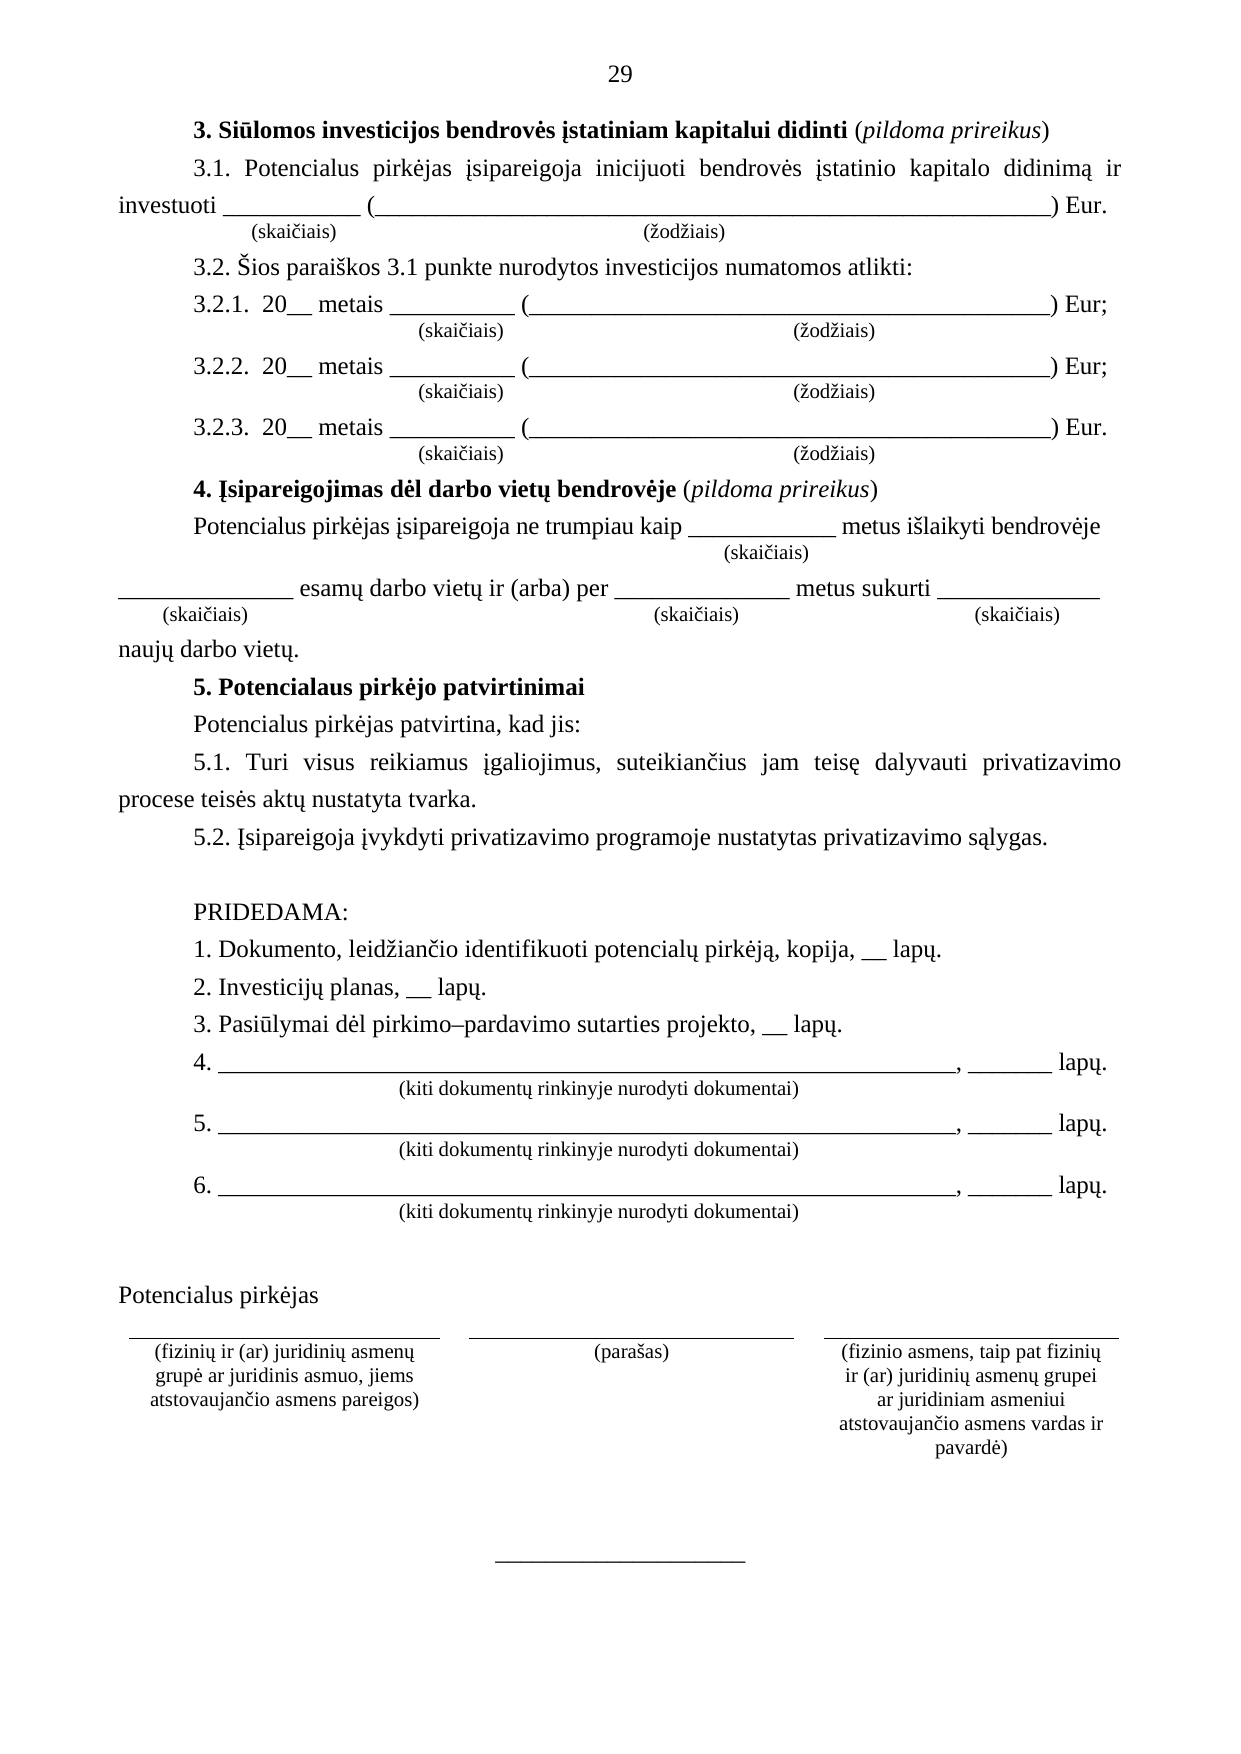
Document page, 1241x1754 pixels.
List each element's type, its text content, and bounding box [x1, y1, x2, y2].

text 3.2.1. 20__ metais __________ ( ) Eur; [118, 280, 1122, 318]
text 3.2.2. 20__ metais __________ ( ) Eur; [118, 342, 1122, 379]
text 5.2. Įsipareigoja įvykdyti privatizavimo programoje nustatytas privatizavimo sąlygas. [118, 813, 1122, 851]
text (skaičiais) (žodžiais) [118, 379, 1122, 403]
text ______________ esamų darbo vietų ir (arba) per ______________ metus sukurti _____________ [118, 564, 1122, 602]
text 5. ___________________________________________________________, lapų. [118, 1100, 1122, 1137]
text 5. Potencialaus pirkėjo patvirtinimai [118, 663, 1122, 701]
text PRIDEDAMA: [118, 888, 1122, 926]
table_header [129, 1309, 439, 1338]
table_cell [794, 1338, 823, 1459]
text 3. Pasiūlymai dėl pirkimo–pardavimo sutarties projekto, __ lapų. [118, 1001, 1122, 1038]
text 1. Dokumento, leidžiančio identifikuoti potencialų pirkėją, kopija, __ lapų. [118, 926, 1122, 963]
text 4. Įsipareigojimas dėl darbo vietų bendrovėje (pildoma prireikus) [118, 465, 1122, 503]
text 3.2.3. 20__ metais __________ ( ) Eur. [118, 403, 1122, 441]
text 3.1. Potencialus pirkėjas įsipareigoja inicijuoti bendrovės įstatinio kapitalo didinimą ir investuoti ___________ ( ) Eur. [118, 144, 1122, 219]
table_cell (parašas) [469, 1339, 794, 1459]
text Potencialus pirkėjas patvirtina, kad jis: [118, 701, 1122, 738]
table_header [794, 1309, 823, 1338]
text 6. ___________________________________________________________, lapų. [118, 1161, 1122, 1199]
text 4. ___________________________________________________________, lapų. [118, 1038, 1122, 1076]
text (skaičiais) [118, 540, 1122, 564]
text –––––––––––––––––––– [118, 1546, 1122, 1574]
text 3. Siūlomos investicijos bendrovės įstatiniam kapitalui didinti (pildoma prireikus) [118, 106, 1122, 144]
text (kiti dokumentų rinkinyje nurodyti dokumentai) [118, 1137, 1122, 1161]
text 3.2. Šios paraiškos 3.1 punkte nurodytos investicijos numatomos atlikti: [118, 243, 1122, 280]
text Potencialus pirkėjas [118, 1280, 1122, 1309]
text (skaičiais) (žodžiais) [118, 219, 1122, 243]
text 2. Investicijų planas, __ lapų. [118, 963, 1122, 1001]
text (skaičiais) (skaičiais) (skaičiais) [118, 602, 1122, 626]
table_cell (fizinio asmens, taip pat fizinių ir (ar) juridinių asmenų grupei ar juridiniam asmeniui atstovaujančio asmens vardas ir pavardė) [824, 1339, 1119, 1459]
text Potencialus pirkėjas įsipareigoja ne trumpiau kaip ____________ metus išlaikyti bendrovėje [118, 503, 1122, 540]
text naujų darbo vietų. [118, 626, 1122, 663]
text (skaičiais) (žodžiais) [118, 441, 1122, 465]
table_cell (fizinių ir (ar) juridinių asmenų grupė ar juridinis asmuo, jiems atstovaujančio asmens pareigos) [129, 1339, 439, 1459]
table_header [440, 1309, 469, 1338]
text (kiti dokumentų rinkinyje nurodyti dokumentai) [118, 1076, 1122, 1100]
table_cell [440, 1338, 469, 1459]
table_header [824, 1309, 1119, 1338]
text (skaičiais) (žodžiais) [118, 318, 1122, 342]
text (kiti dokumentų rinkinyje nurodyti dokumentai) [118, 1199, 1122, 1223]
table_header [469, 1309, 794, 1338]
text 5.1. Turi visus reikiamus įgaliojimus, suteikiančius jam teisę dalyvauti privatizavimo procese teisės aktų nustatyta tvarka. [118, 738, 1122, 813]
